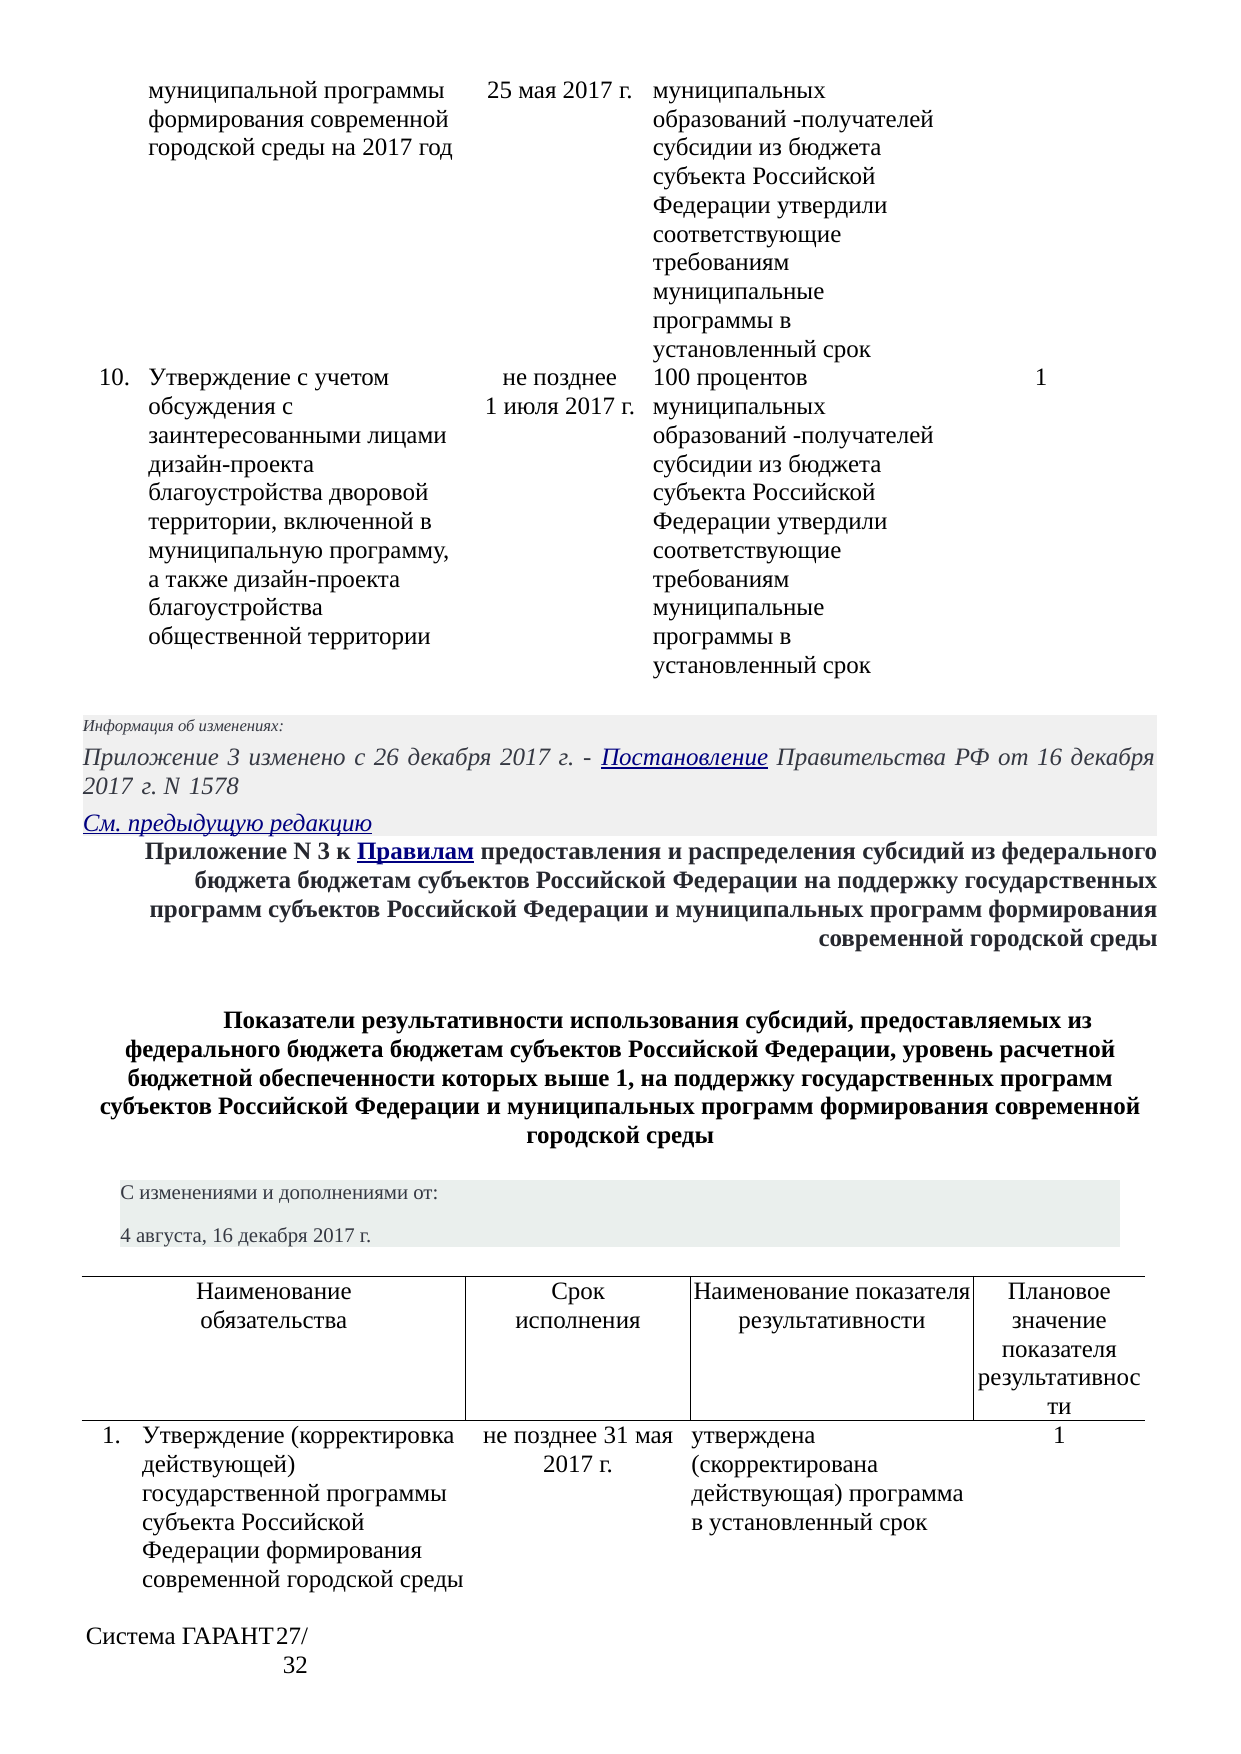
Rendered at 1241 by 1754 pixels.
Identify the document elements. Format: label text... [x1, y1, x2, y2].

table_cell Утверждение (корректировка действующей) государственной программы субъекта Российской Федерации формирования современной городской среды [141, 1421, 466, 1593]
subtitle Показатели результативности использования субсидий, предоставляемых из федерального бюджета бюджетам субъектов Российской Федерации, уровень расчетной бюджетной обеспеченности которых выше 1, на поддержку государственных программ субъектов Российской Федерации и муниципальных программ формирования современной городской среды [83, 1005, 1157, 1149]
table_cell муниципальной программы формирования современной городской среды на 2017 год [147, 75, 468, 362]
text Приложение 3 изменено с 26 декабря 2017 г. - Постановление Правительства РФ от 16 декабря 2017 г. N 1578 [241, 771, 1157, 800]
table_cell [943, 75, 1139, 362]
table_header Наименование обязательства [82, 1277, 465, 1420]
table_cell Утверждение с учетом обсуждения с заинтересованными лицами дизайн-проекта благоустройства дворовой территории, включенной в муниципальную программу, а также дизайн-проекта благоустройства общественной территории [147, 363, 468, 679]
table_cell 1. [82, 1421, 141, 1593]
table_cell [82, 75, 147, 362]
text Приложение N 3 к Правилам предоставления и распределения субсидий из федерального бюджета бюджетам субъектов Российской Федерации на поддержку государственных программ субъектов Российской Федерации и муниципальных программ формирования современной городской среды [83, 836, 1157, 951]
text Информация об изменениях: [286, 715, 1157, 734]
table_header Плановое значение показателя результативности [974, 1277, 1145, 1420]
table_cell не позднее 1 июля 2017 г. [468, 363, 652, 679]
table_cell 100 процентов муниципальных образований -получателей субсидии из бюджета субъекта Российской Федерации утвердили соответствующие требованиям муниципальные программы в установленный срок [652, 363, 943, 679]
table_cell не позднее 31 мая 2017 г. [466, 1421, 690, 1593]
text С изменениями и дополнениями от: [438, 1180, 1120, 1204]
table_header Наименование показателя результативности [691, 1277, 973, 1420]
table_cell 25 мая 2017 г. [468, 75, 652, 362]
text 4 августа, 16 декабря 2017 г. [371, 1223, 1120, 1247]
table_cell муниципальных образований -получателей субсидии из бюджета субъекта Российской Федерации утвердили соответствующие требованиям муниципальные программы в установленный срок [652, 75, 943, 362]
text См. предыдущую редакцию [374, 808, 1157, 836]
table_cell 10. [82, 363, 147, 679]
table_cell 1 [943, 363, 1139, 679]
table_header Срок исполнения [466, 1277, 690, 1420]
table_cell утверждена (скорректирована действующая) программа в установленный срок [690, 1421, 973, 1593]
table_cell 1 [974, 1421, 1145, 1593]
